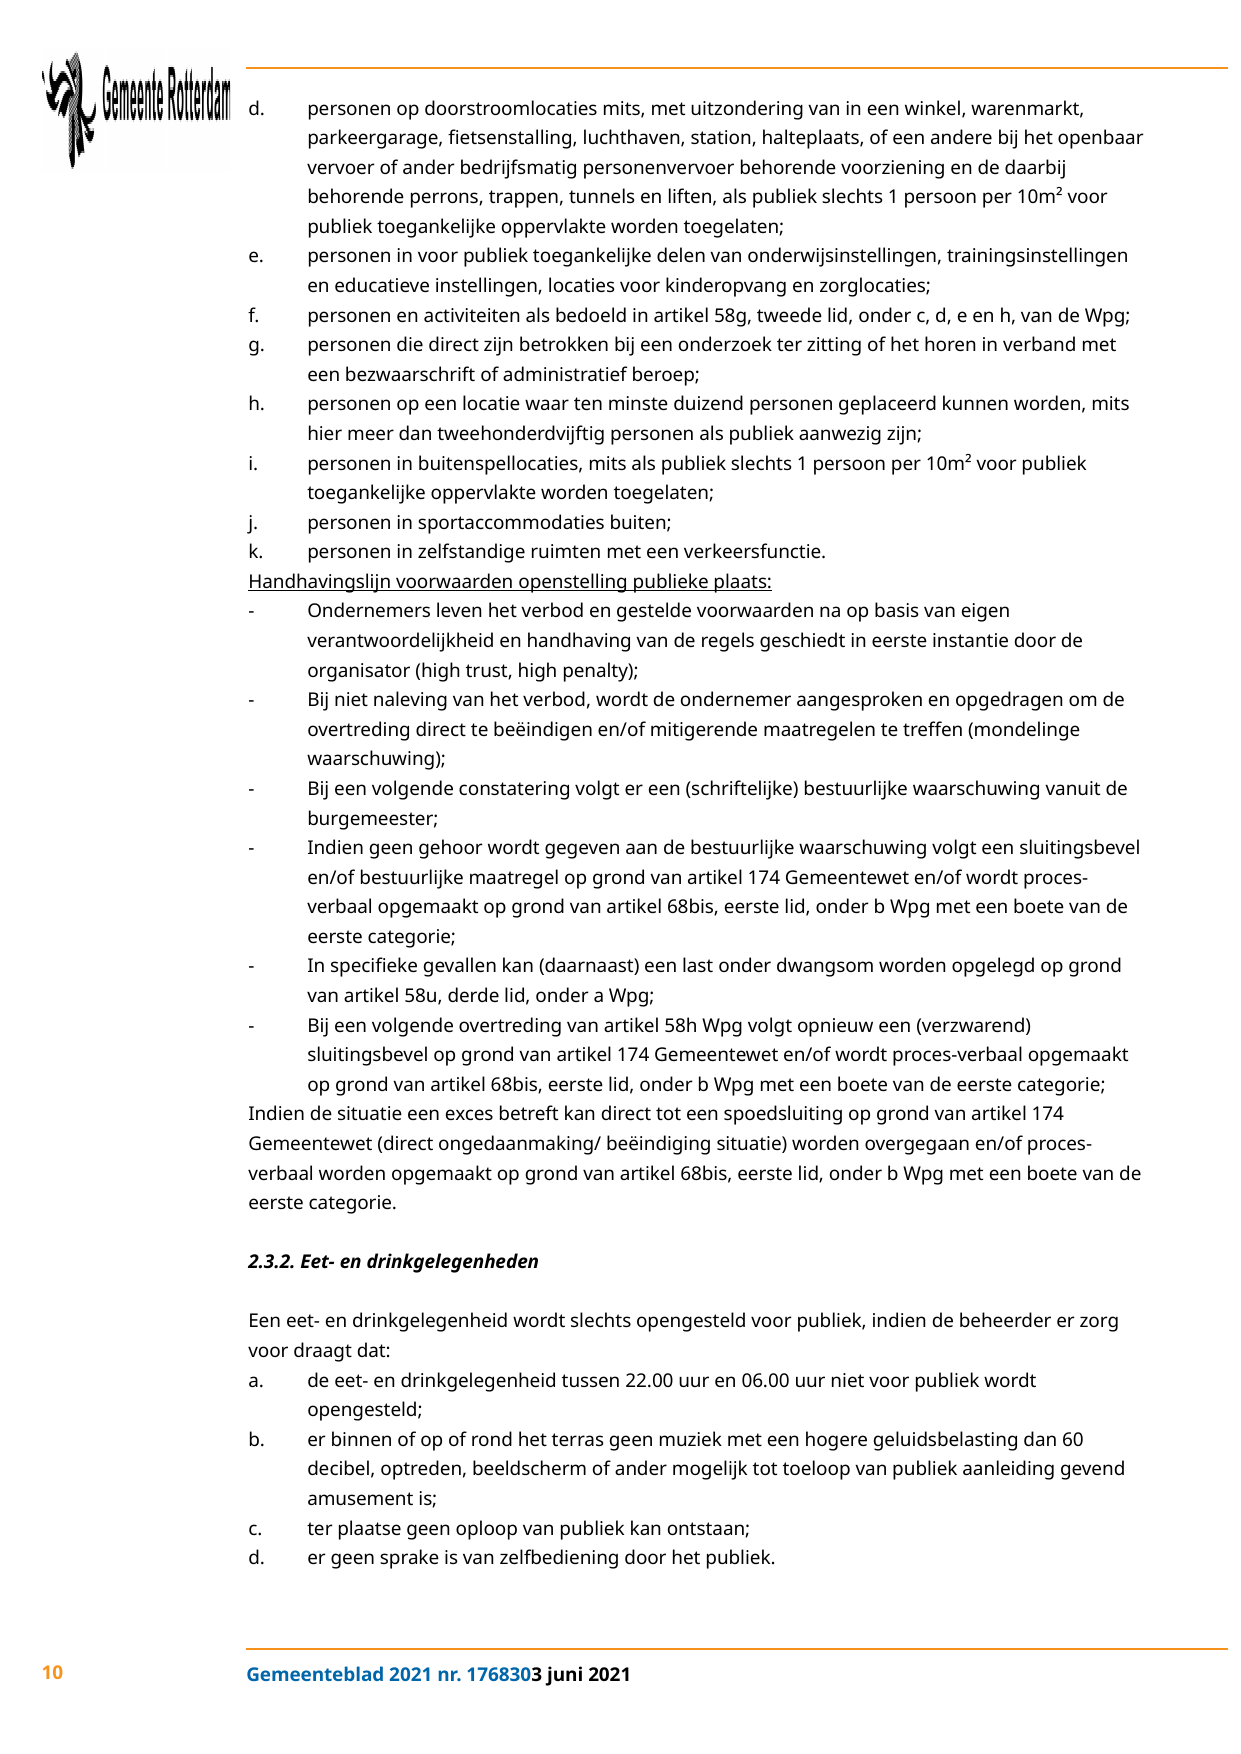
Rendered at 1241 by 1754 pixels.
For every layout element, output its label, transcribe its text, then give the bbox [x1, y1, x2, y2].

list Ondernemers leven het verbod en gestelde voorwaarden na op basis van eigen verantwoordelijkheid en handhaving van de regels geschiedt in eerste instantie door de organisator (high trust, high penalty); [248, 598, 1152, 683]
text 2.3.2. Eet- en drinkgelegenheden [248, 1248, 1152, 1274]
list personen op een locatie waar ten minste duizend personen geplaceerd kunnen worden, mits hier meer dan tweehonderdvijftig personen als publiek aanwezig zijn; [248, 391, 1152, 446]
text Handhavingslijn voorwaarden openstelling publieke plaats: [248, 568, 1152, 594]
text Een eet- en drinkgelegenheid wordt slechts opengesteld voor publiek, indien de beheerder er zorg voor draagt dat: [248, 1308, 1152, 1363]
list de eet- en drinkgelegenheid tussen 22.00 uur en 06.00 uur niet voor publiek wordt opengesteld; [248, 1367, 1152, 1422]
list Bij een volgende overtreding van artikel 58h Wpg volgt opnieuw een (verzwarend) sluitingsbevel op grond van artikel 174 Gemeentewet en/of wordt proces-verbaal opgemaakt op grond van artikel 68bis, eerste lid, onder b Wpg met een boete van de eerste categorie; [248, 1012, 1152, 1097]
text Indien de situatie een exces betreft kan direct tot een spoedsluiting op grond van artikel 174 Gemeentewet (direct ongedaanmaking/ beëindiging situatie) worden overgegaan en/of proces-verbaal worden opgemaakt op grond van artikel 68bis, eerste lid, onder b Wpg met een boete van de eerste categorie. [248, 1101, 1152, 1215]
list personen in buitenspellocaties, mits als publiek slechts 1 persoon per 10m² voor publiek toegankelijke oppervlakte worden toegelaten; [248, 450, 1152, 505]
list personen op doorstroomlocaties mits, met uitzondering van in een winkel, warenmarkt, parkeergarage, fietsenstalling, luchthaven, station, halteplaats, of een andere bij het openbaar vervoer of ander bedrijfsmatig personenvervoer behorende voorziening en de daarbij behorende perrons, trappen, tunnels en liften, als publiek slechts 1 persoon per 10m² voor publiek toegankelijke oppervlakte worden toegelaten; [248, 95, 1152, 239]
picture [41, 47, 231, 172]
list Indien geen gehoor wordt gegeven aan de bestuurlijke waarschuwing volgt een sluitingsbevel en/of bestuurlijke maatregel op grond van artikel 174 Gemeentewet en/of wordt proces-verbaal opgemaakt op grond van artikel 68bis, eerste lid, onder b Wpg met een boete van de eerste categorie; [248, 834, 1152, 949]
list Bij niet naleving van het verbod, wordt de ondernemer aangesproken en opgedragen om de overtreding direct te beëindigen en/of mitigerende maatregelen te treffen (mondelinge waarschuwing); [248, 686, 1152, 771]
list Bij een volgende constatering volgt er een (schriftelijke) bestuurlijke waarschuwing vanuit de burgemeester; [248, 775, 1152, 831]
list er binnen of op of rond het terras geen muziek met een hogere geluidsbelasting dan 60 decibel, optreden, beeldscherm of ander mogelijk tot toeloop van publiek aanleiding gevend amusement is; [248, 1426, 1152, 1511]
list personen die direct zijn betrokken bij een onderzoek ter zitting of het horen in verband met een bezwaarschrift of administratief beroep; [248, 331, 1152, 387]
list personen in voor publiek toegankelijke delen van onderwijsinstellingen, trainingsinstellingen en educatieve instellingen, locaties voor kinderopvang en zorglocaties; [248, 243, 1152, 298]
list personen en activiteiten als bedoeld in artikel 58g, tweede lid, onder c, d, e en h, van de Wpg; [248, 302, 1152, 328]
list personen in zelfstandige ruimten met een verkeersfunctie. [248, 538, 1152, 564]
list personen in sportaccommodaties buiten; [248, 509, 1152, 535]
list In specifieke gevallen kan (daarnaast) een last onder dwangsom worden opgelegd op grond van artikel 58u, derde lid, onder a Wpg; [248, 953, 1152, 1008]
list er geen sprake is van zelfbediening door het publiek. [248, 1544, 1152, 1570]
list ter plaatse geen oploop van publiek kan ontstaan; [248, 1515, 1152, 1541]
